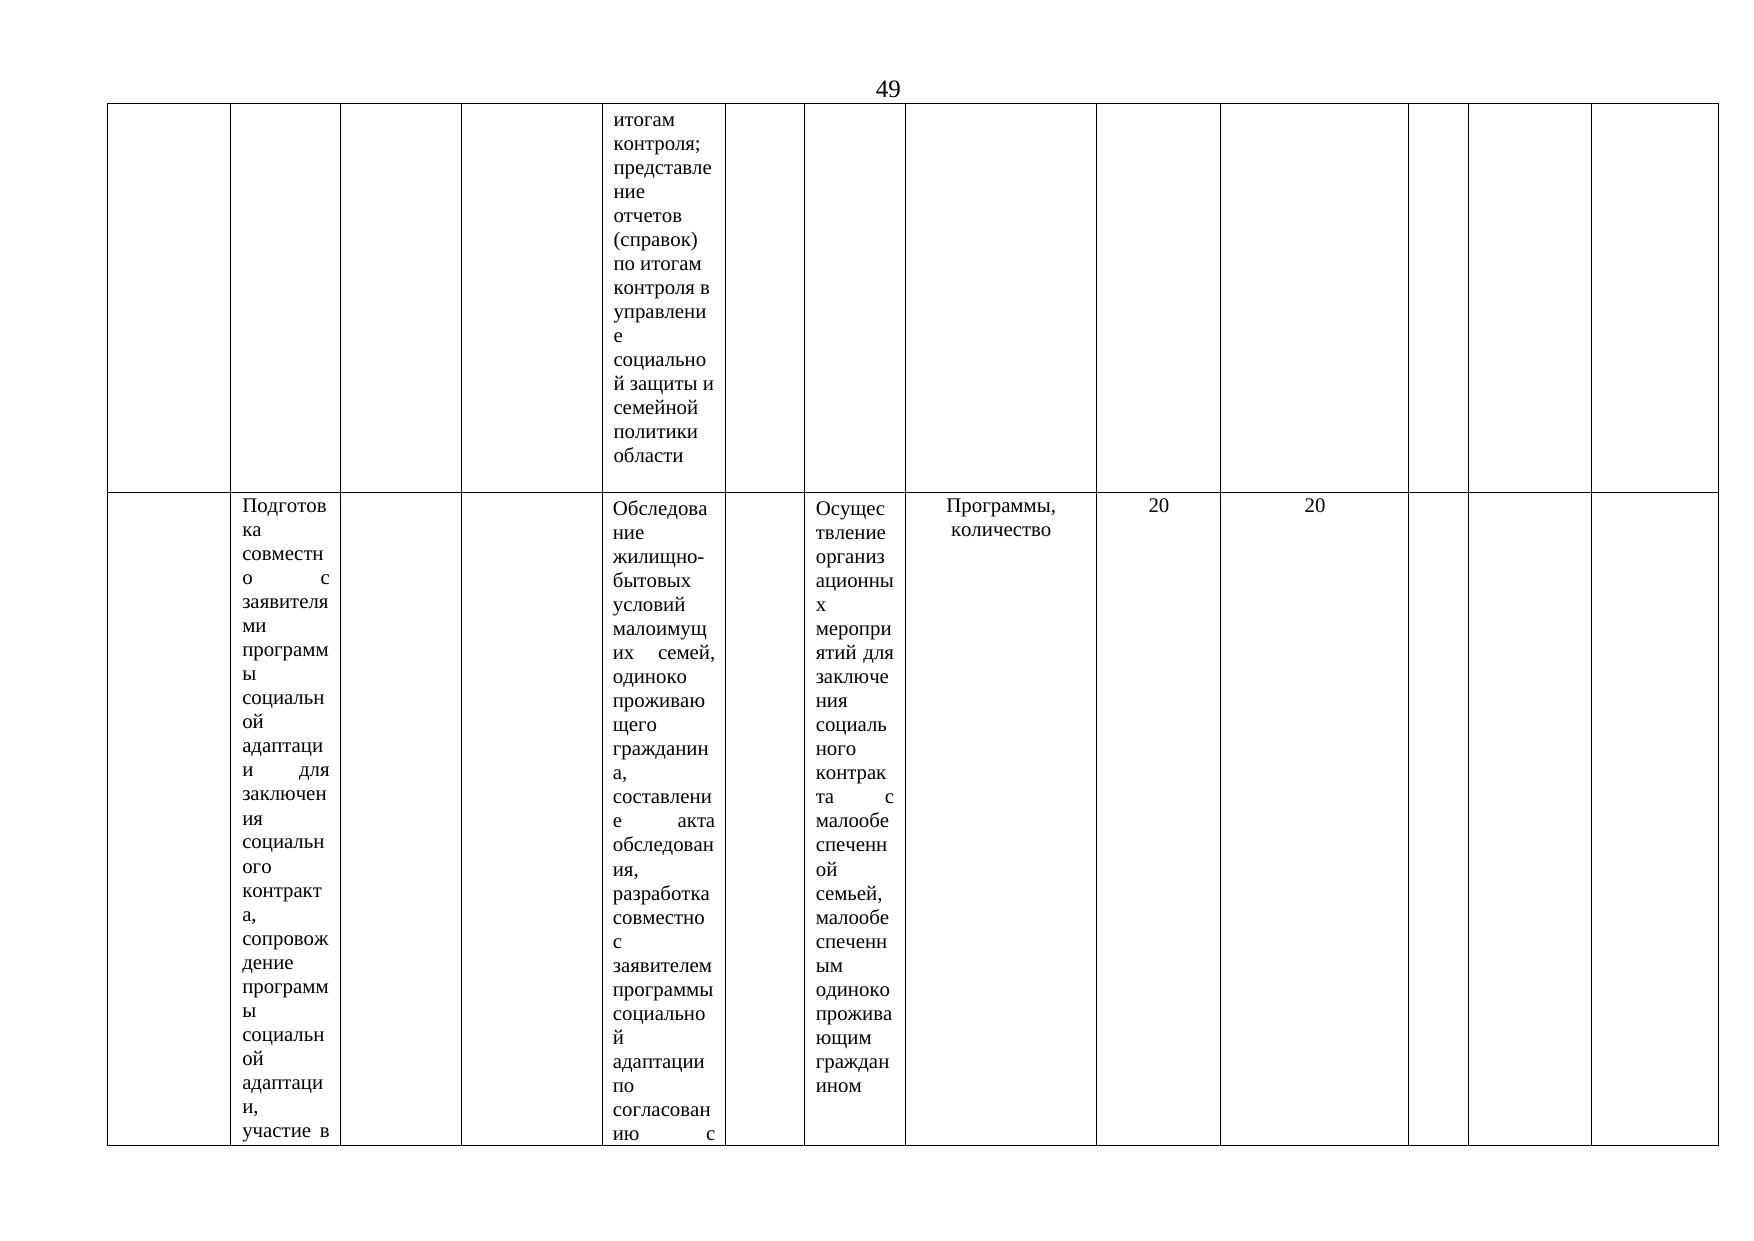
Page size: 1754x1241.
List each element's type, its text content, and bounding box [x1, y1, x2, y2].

table_cell [1592, 493, 1718, 1145]
table_cell [726, 493, 804, 1145]
table_cell [108, 104, 230, 492]
table_cell Осуществление организационных мероприятий для заключения социального контракта с малообеспеченной семьей, малообеспеченным одиноко проживающим гражданином [805, 493, 905, 1145]
table_cell [1097, 104, 1220, 492]
table_cell [1409, 104, 1468, 492]
table_cell [805, 104, 905, 492]
table_cell Подготовка совместно с заявителями программы социальной адаптации для заключения социального контракта, сопровождение программы социальной адаптации, участие в [231, 493, 340, 1145]
table_cell [1469, 493, 1591, 1145]
table_cell [1409, 493, 1468, 1145]
table_cell [1221, 104, 1408, 492]
table_cell итогам контроля; представление отчетов (справок) по итогам контроля в управление социальной защиты и семейной политики области [603, 104, 725, 492]
table_cell [1469, 104, 1591, 492]
table_cell [462, 104, 602, 492]
table_cell [341, 493, 461, 1145]
table_cell [1592, 104, 1718, 492]
table_cell [231, 104, 340, 492]
table_cell 20 [1097, 493, 1220, 1145]
table_cell [341, 104, 461, 492]
table_cell [906, 104, 1096, 492]
table_cell 20 [1221, 493, 1408, 1145]
table_cell Программы, количество [906, 493, 1096, 1145]
table_cell Обследование жилищно-бытовых условий малоимущих семей, одиноко проживающего гражданина, составление акта обследования, разработка совместно с заявителем программы социальной адаптации по согласованию с [603, 493, 725, 1145]
table_cell [726, 104, 804, 492]
table_cell [462, 493, 602, 1145]
table_cell [108, 493, 230, 1145]
